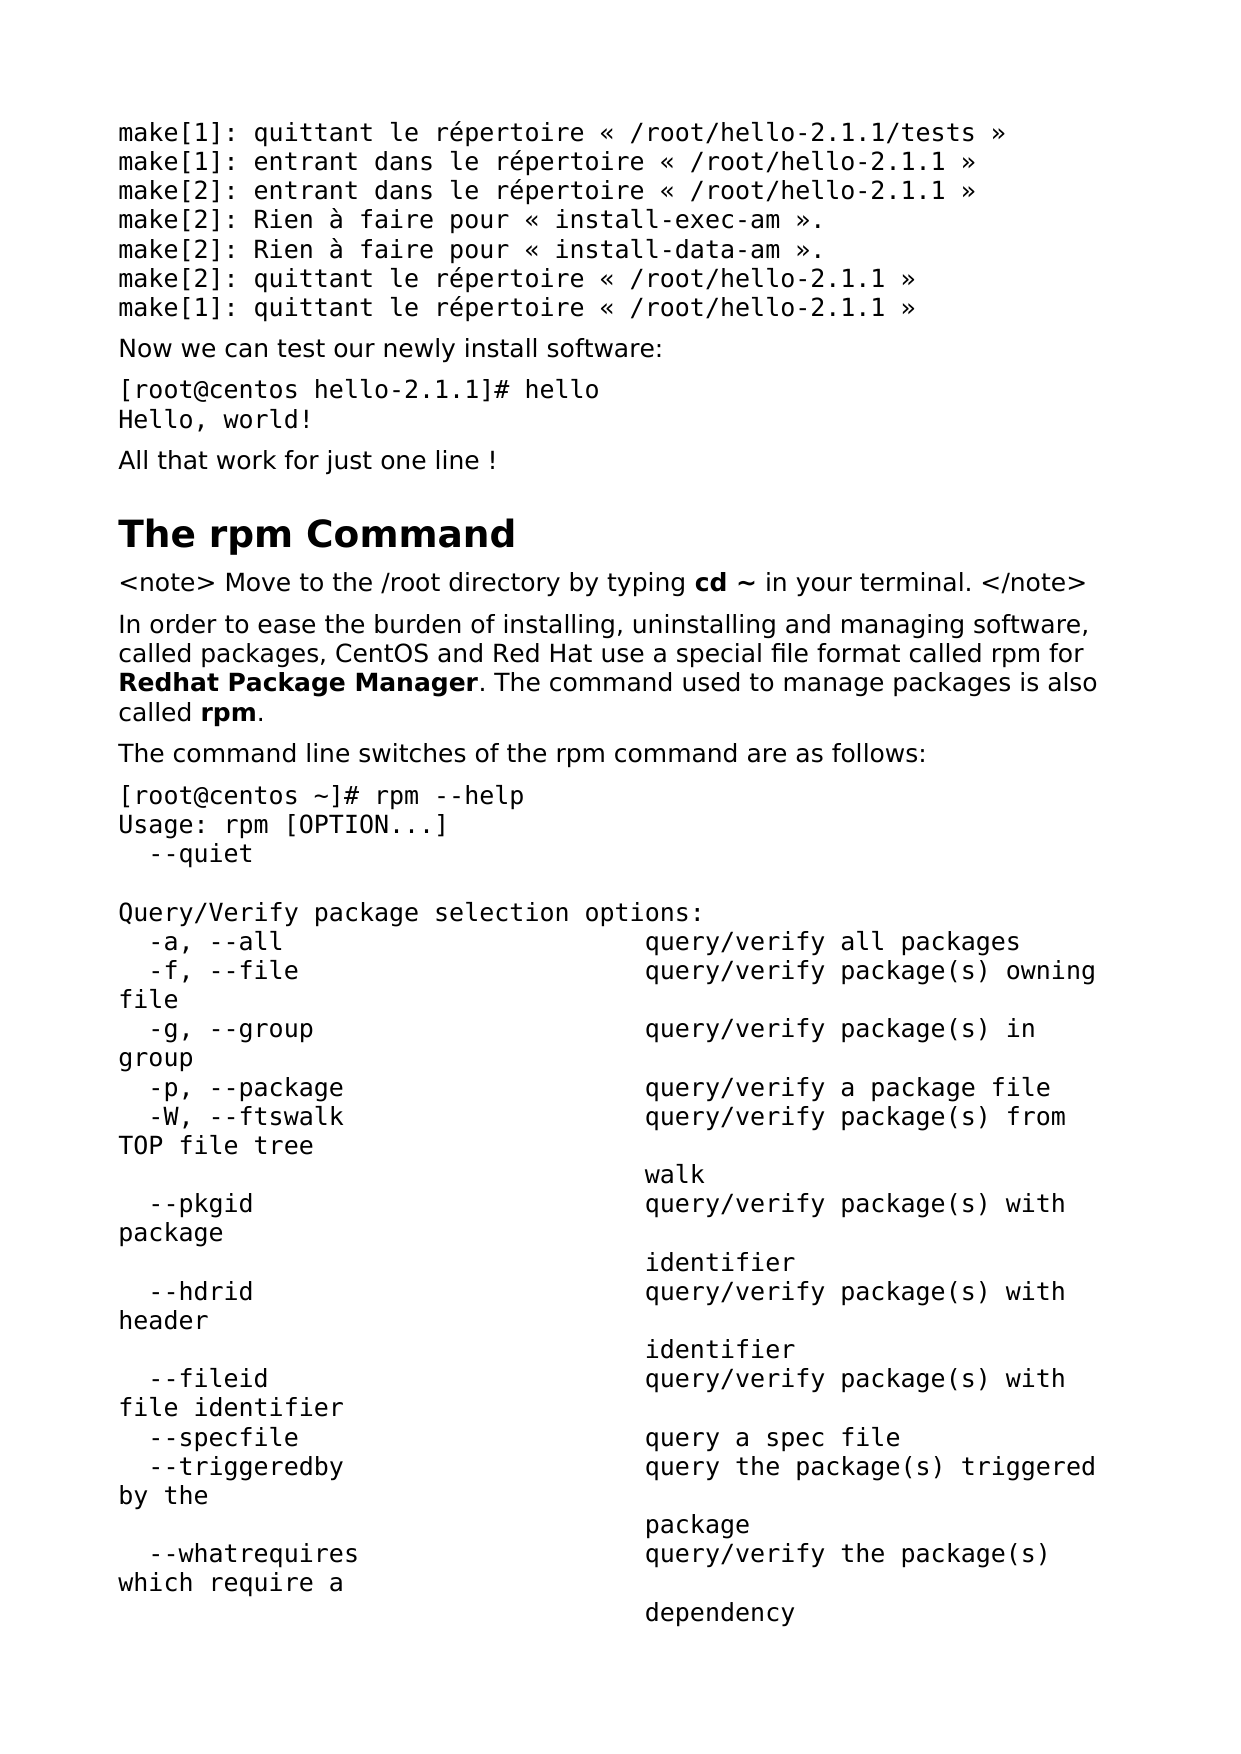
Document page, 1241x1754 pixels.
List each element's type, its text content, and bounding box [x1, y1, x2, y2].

text make[1]: quittant le répertoire « /root/hello-2.1.1/tests » make[1]: entrant dans le répertoire « /root/hello-2.1.1 » make[2]: entrant dans le répertoire « /root/hello-2.1.1 » make[2]: Rien à faire pour « install-exec-am ». make[2]: Rien à faire pour « install-data-am ». make[2]: quittant le répertoire « /root/hello-2.1.1 » make[1]: quittant le répertoire « /root/hello-2.1.1 » [118, 118, 1122, 322]
text [root@centos hello-2.1.1]# hello Hello, world! [118, 376, 1122, 434]
text <note> Move to the /root directory by typing cd ~ in your terminal. </note> [118, 569, 1122, 598]
text All that work for just one line ! [118, 446, 1122, 475]
text In order to ease the burden of installing, uninstalling and managing software, called packages, CentOS and Red Hat use a special file format called rpm for Redhat Package Manager. The command used to manage packages is also called rpm. [118, 610, 1122, 727]
text [root@centos ~]# rpm --help Usage: rpm [OPTION...] --quiet Query/Verify package selection options: -a, --all query/verify all packages -f, --file query/verify package(s) owning file -g, --group query/verify package(s) in group -p, --package query/verify a package file -W, --ftswalk query/verify package(s) from TOP file tree walk --pkgid query/verify package(s) with package identifier --hdrid query/verify package(s) with header identifier --fileid query/verify package(s) with file identifier --specfile query a spec file --triggeredby query the package(s) triggered by the package --whatrequires query/verify the package(s) which require a dependency [118, 781, 1122, 1627]
text Now we can test our newly install software: [118, 334, 1122, 363]
text The command line switches of the rpm command are as follows: [118, 739, 1122, 769]
subtitle The rpm Command [118, 512, 1122, 556]
